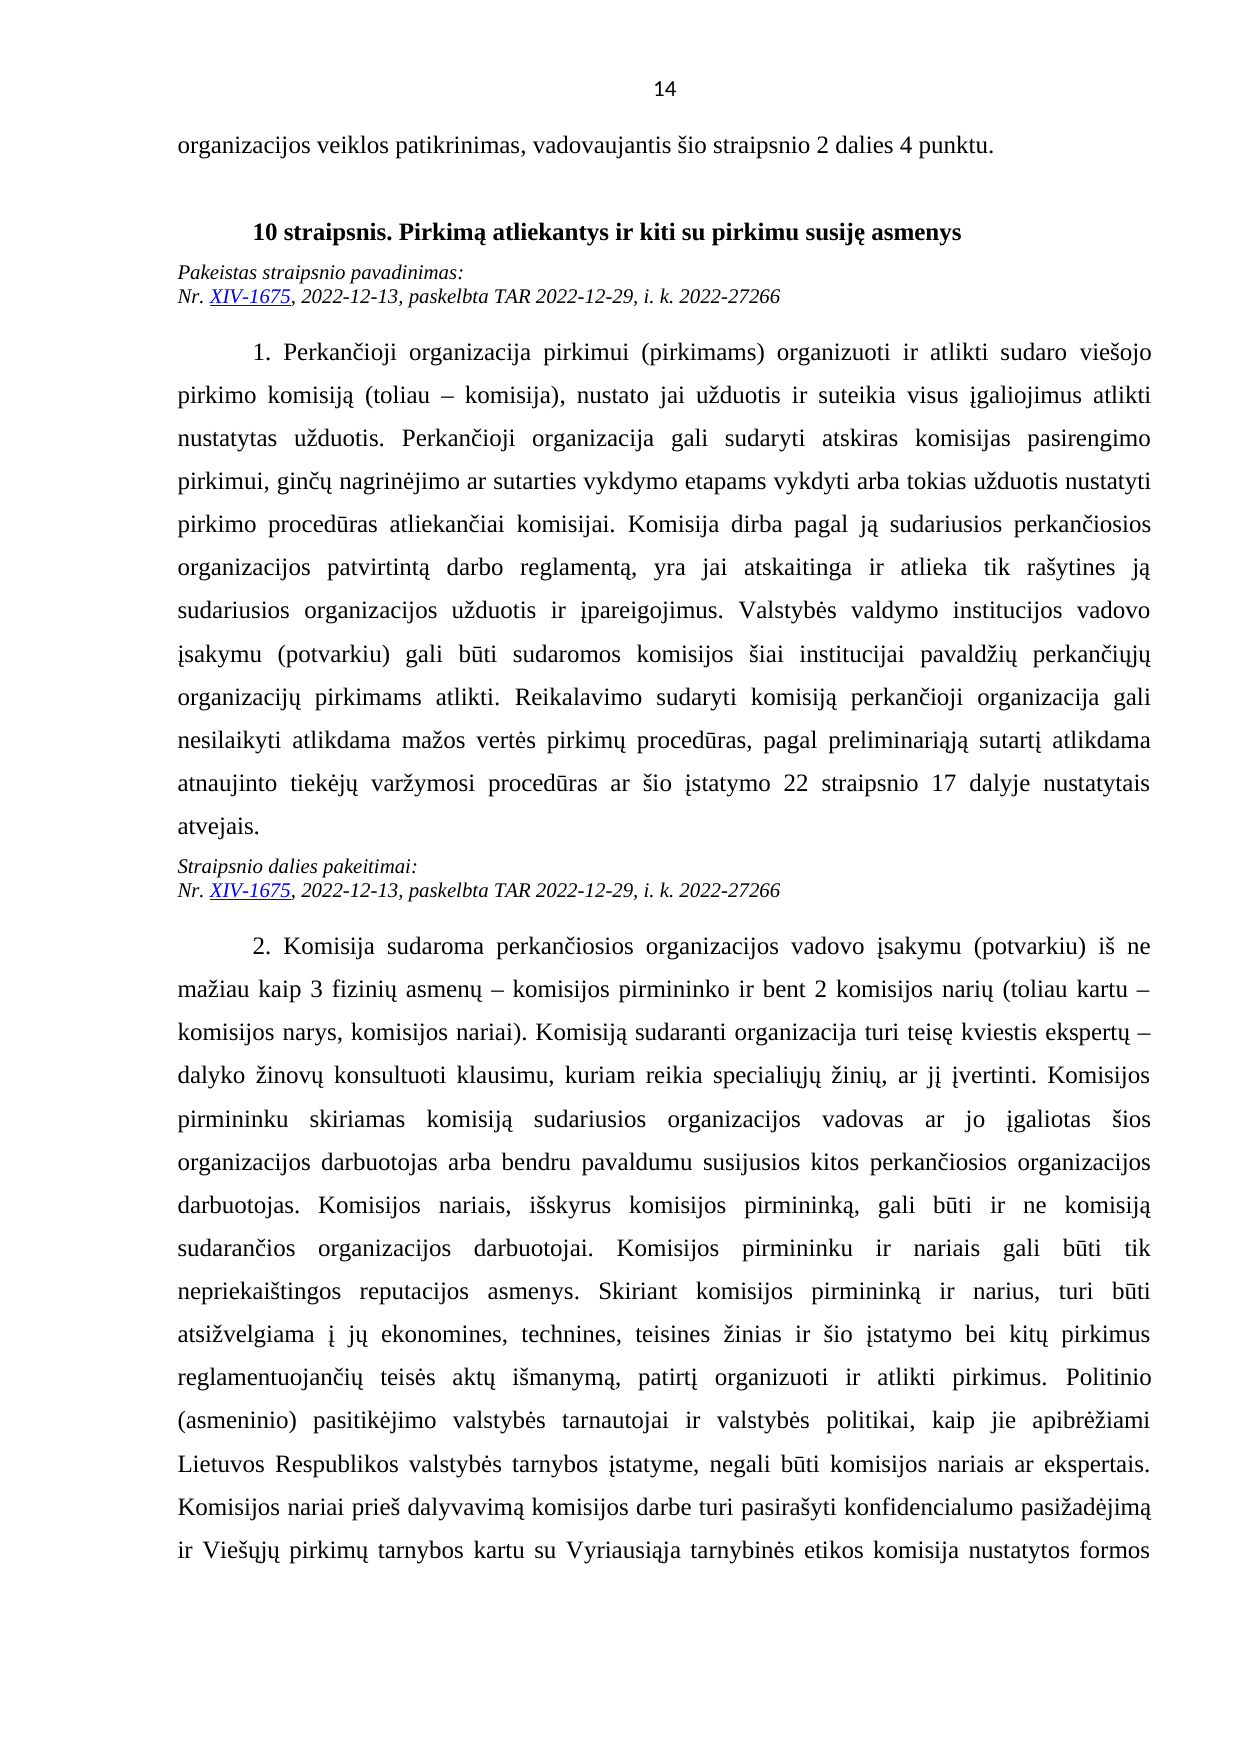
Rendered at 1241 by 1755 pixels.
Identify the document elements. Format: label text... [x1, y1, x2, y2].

text 10 straipsnis. Pirkimą atliekantys ir kiti su pirkimu susiję asmenys [177, 217, 1152, 246]
text Nr. XIV-1675, 2022-12-13, paskelbta TAR 2022-12-29, i. k. 2022-27266 [177, 284, 1152, 308]
text 1. Perkančioji organizacija pirkimui (pirkimams) organizuoti ir atlikti sudaro viešojo pirkimo komisiją (toliau – komisija), nustato jai užduotis ir suteikia visus įgaliojimus atlikti nustatytas užduotis. Perkančioji organizacija gali sudaryti atskiras komisijas pasirengimo pirkimui, ginčų nagrinėjimo ar sutarties vykdymo etapams vykdyti arba tokias užduotis nustatyti pirkimo procedūras atliekančiai komisijai. Komisija dirba pagal ją sudariusios perkančiosios organizacijos patvirtintą darbo reglamentą, yra jai atskaitinga ir atlieka tik rašytines ją sudariusios organizacijos užduotis ir įpareigojimus. Valstybės valdymo institucijos vadovo įsakymu (potvarkiu) gali būti sudaromos komisijos šiai institucijai pavaldžių perkančiųjų organizacijų pirkimams atlikti. Reikalavimo sudaryti komisiją perkančioji organizacija gali nesilaikyti atlikdama mažos vertės pirkimų procedūras, pagal preliminariąją sutartį atlikdama atnaujinto tiekėjų varžymosi procedūras ar šio įstatymo 22 straipsnio 17 dalyje nustatytais atvejais. [177, 337, 1152, 840]
text Straipsnio dalies pakeitimai: [177, 854, 1152, 878]
text 2. Komisija sudaroma perkančiosios organizacijos vadovo įsakymu (potvarkiu) iš ne mažiau kaip 3 fizinių asmenų – komisijos pirmininko ir bent 2 komisijos narių (toliau kartu – komisijos narys, komisijos nariai). Komisiją sudaranti organizacija turi teisę kviestis ekspertų – dalyko žinovų konsultuoti klausimu, kuriam reikia specialiųjų žinių, ar jį įvertinti. Komisijos pirmininku skiriamas komisiją sudariusios organizacijos vadovas ar jo įgaliotas šios organizacijos darbuotojas arba bendru pavaldumu susijusios kitos perkančiosios organizacijos darbuotojas. Komisijos nariais, išskyrus komisijos pirmininką, gali būti ir ne komisiją sudarančios organizacijos darbuotojai. Komisijos pirmininku ir nariais gali būti tik nepriekaištingos reputacijos asmenys. Skiriant komisijos pirmininką ir narius, turi būti atsižvelgiama į jų ekonomines, technines, teisines žinias ir šio įstatymo bei kitų pirkimus reglamentuojančių teisės aktų išmanymą, patirtį organizuoti ir atlikti pirkimus. Politinio (asmeninio) pasitikėjimo valstybės tarnautojai ir valstybės politikai, kaip jie apibrėžiami Lietuvos Respublikos valstybės tarnybos įstatyme, negali būti komisijos nariais ar ekspertais. Komisijos nariai prieš dalyvavimą komisijos darbe turi pasirašyti konfidencialumo pasižadėjimą ir Viešųjų pirkimų tarnybos kartu su Vyriausiąja tarnybinės etikos komisija nustatytos formos [177, 931, 1152, 1564]
text Pakeistas straipsnio pavadinimas: [177, 260, 1152, 284]
text organizacijos veiklos patikrinimas, vadovaujantis šio straipsnio 2 dalies 4 punktu. [177, 131, 1152, 159]
text Nr. XIV-1675, 2022-12-13, paskelbta TAR 2022-12-29, i. k. 2022-27266 [177, 878, 1152, 902]
